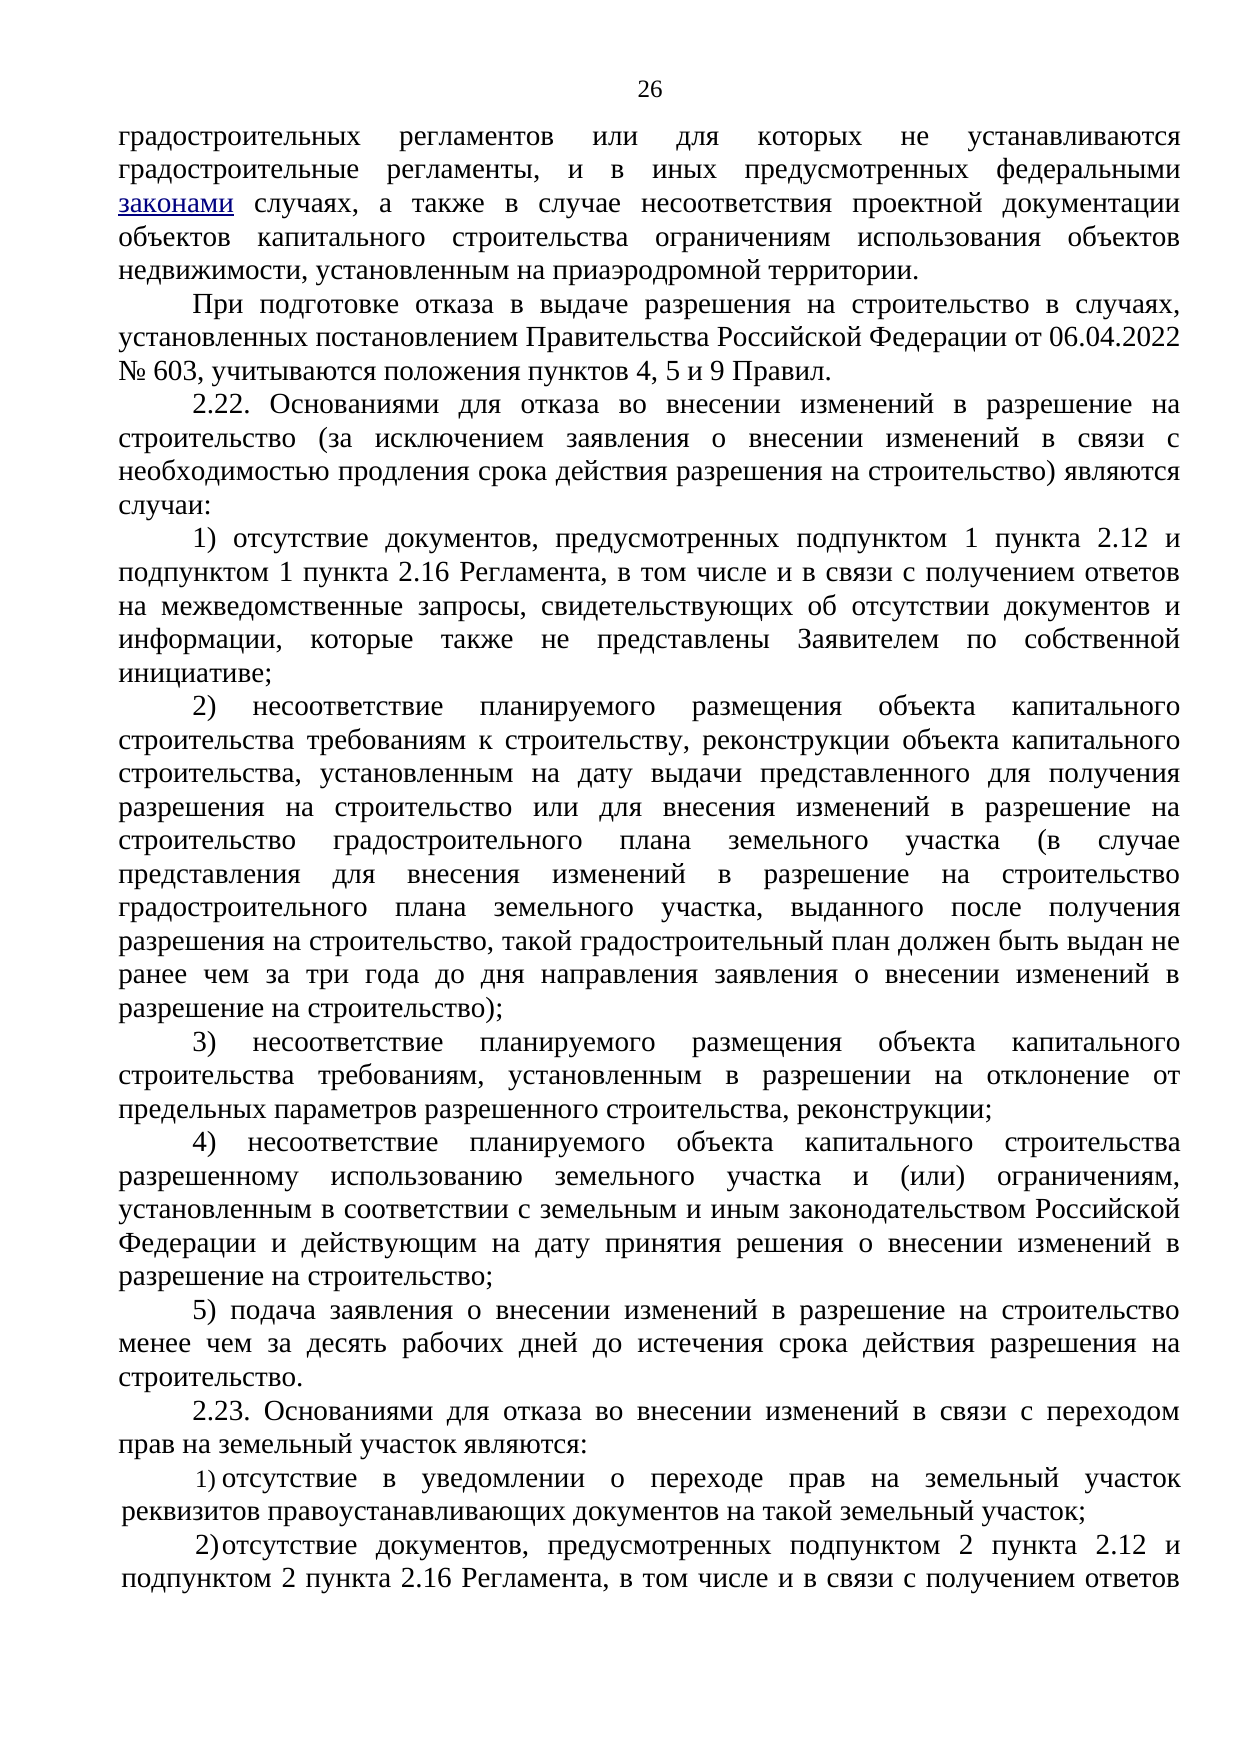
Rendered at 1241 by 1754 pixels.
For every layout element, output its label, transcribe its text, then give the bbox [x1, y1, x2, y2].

list отсутствие в уведомлении о переходе прав на земельный участок реквизитов правоустанавливающих документов на такой земельный участок; [121, 1460, 1181, 1527]
text 2.23. Основаниями для отказа во внесении изменений в связи с переходом прав на земельный участок являются: [118, 1393, 1181, 1460]
list отсутствие документов, предусмотренных подпунктом 2 пункта 2.12 и подпунктом 2 пункта 2.16 Регламента, в том числе и в связи с получением ответов [121, 1527, 1181, 1594]
text 5) подача заявления о внесении изменений в разрешение на строительство менее чем за десять рабочих дней до истечения срока действия разрешения на строительство. [118, 1292, 1181, 1393]
text 2) несоответствие планируемого размещения объекта капитального строительства требованиям к строительству, реконструкции объекта капитального строительства, установленным на дату выдачи представленного для получения разрешения на строительство или для внесения изменений в разрешение на строительство градостроительного плана земельного участка (в случае представления для внесения изменений в разрешение на строительство градостроительного плана земельного участка, выданного после получения разрешения на строительство, такой градостроительный план должен быть выдан не ранее чем за три года до дня направления заявления о внесении изменений в разрешение на строительство); [118, 688, 1181, 1024]
text 4) несоответствие планируемого объекта капитального строительства разрешенному использованию земельного участка и (или) ограничениям, установленным в соответствии с земельным и иным законодательством Российской Федерации и действующим на дату принятия решения о внесении изменений в разрешение на строительство; [118, 1124, 1181, 1292]
text При подготовке отказа в выдаче разрешения на строительство в случаях, установленных постановлением Правительства Российской Федерации от 06.04.2022 № 603, учитываются положения пунктов 4, 5 и 9 Правил. [118, 286, 1181, 386]
text градостроительных регламентов или для которых не устанавливаются градостроительные регламенты, и в иных предусмотренных федеральными законами случаях, а также в случае несоответствия проектной документации объектов капитального строительства ограничениям использования объектов недвижимости, установленным на приаэродромной территории. [118, 118, 1181, 286]
text 2.22. Основаниями для отказа во внесении изменений в разрешение на строительство (за исключением заявления о внесении изменений в связи с необходимостью продления срока действия разрешения на строительство) являются случаи: [118, 386, 1181, 521]
text 1) отсутствие документов, предусмотренных подпунктом 1 пункта 2.12 и подпунктом 1 пункта 2.16 Регламента, в том числе и в связи с получением ответов на межведомственные запросы, свидетельствующих об отсутствии документов и информации, которые также не представлены Заявителем по собственной инициативе; [118, 521, 1181, 688]
text 3) несоответствие планируемого размещения объекта капитального строительства требованиям, установленным в разрешении на отклонение от предельных параметров разрешенного строительства, реконструкции; [118, 1024, 1181, 1124]
